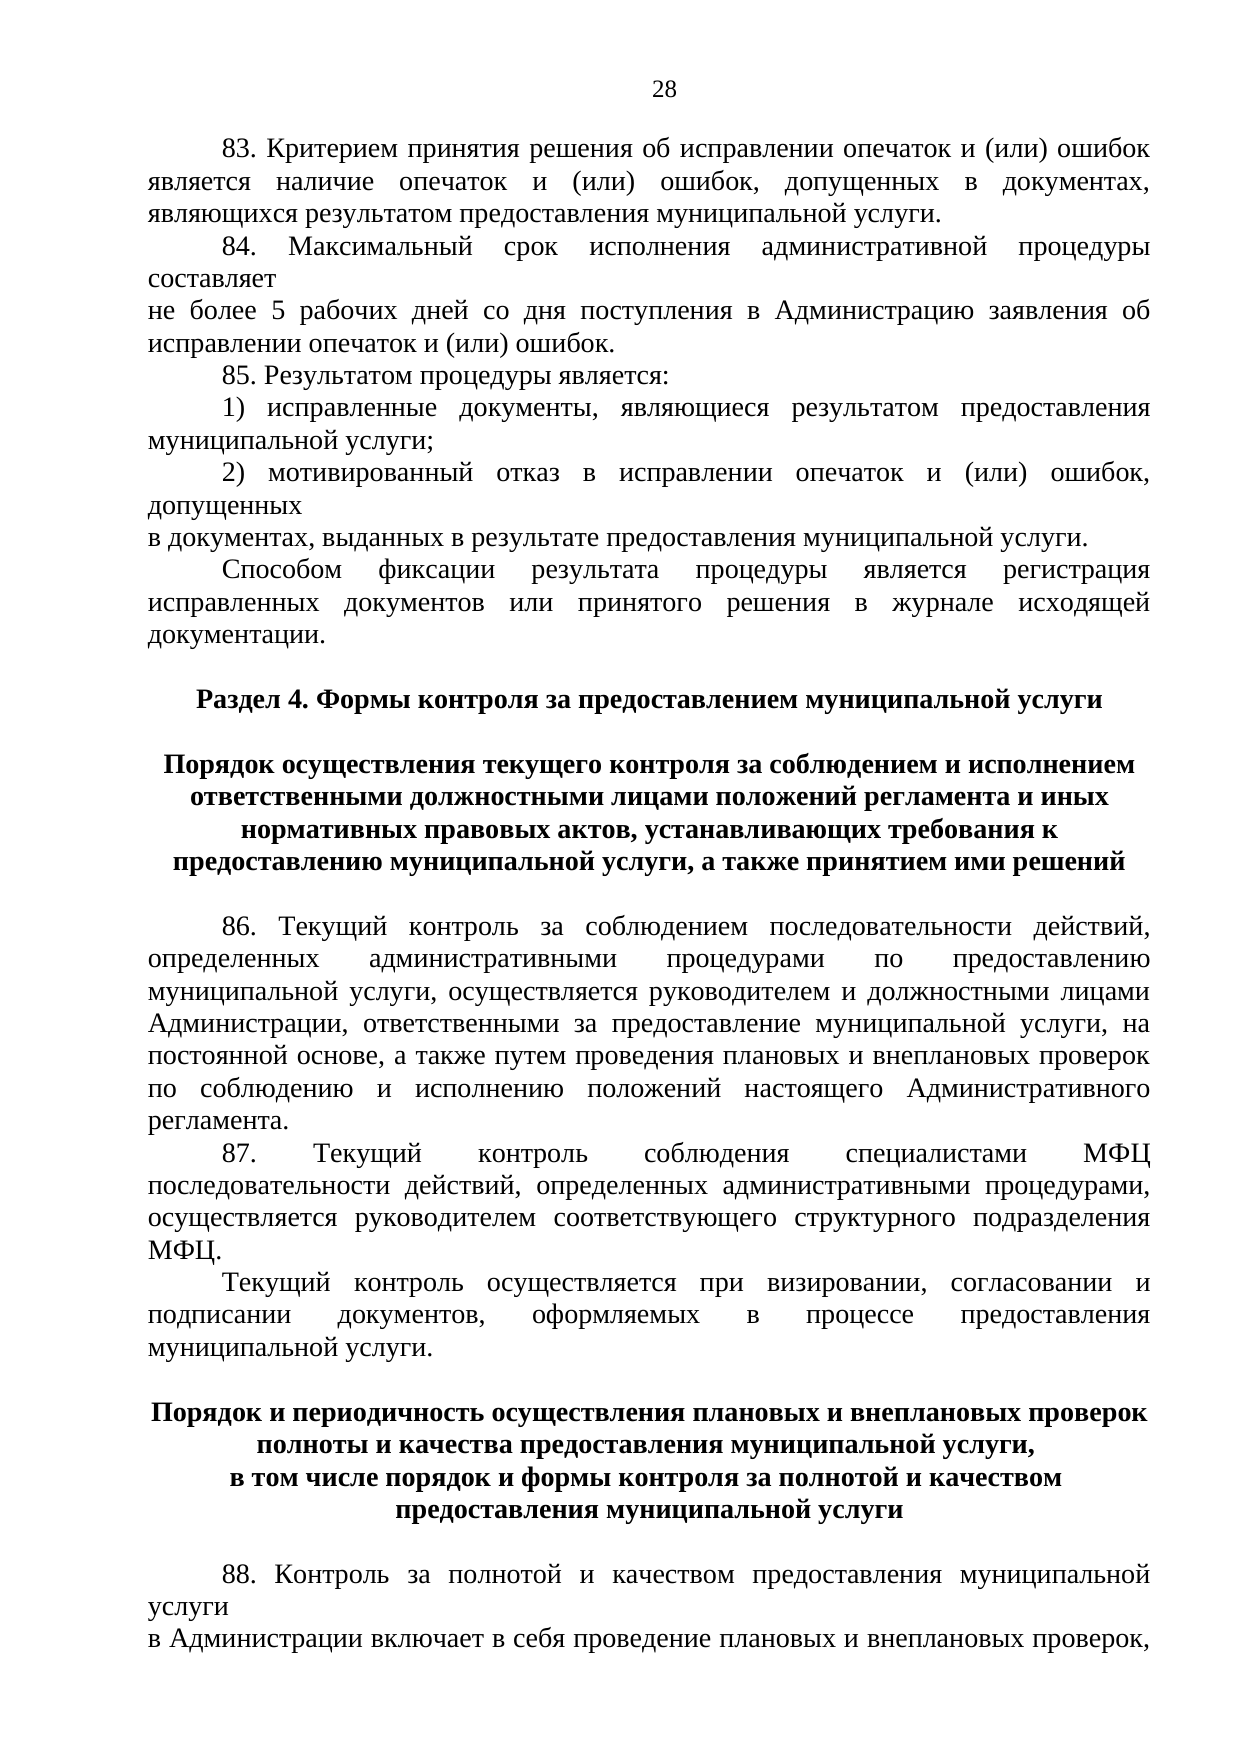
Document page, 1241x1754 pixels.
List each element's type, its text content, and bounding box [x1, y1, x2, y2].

text 85. Результатом процедуры является: [148, 358, 1152, 391]
text Раздел 4. Формы контроля за предоставлением муниципальной услуги [148, 682, 1152, 714]
text Порядок и периодичность осуществления плановых и внеплановых проверок полноты и качества предоставления муниципальной услуги, в том числе порядок и формы контроля за полнотой и качеством предоставления муниципальной услуги [148, 1395, 1152, 1524]
text 86. Текущий контроль за соблюдением последовательности действий, определенных административными процедурами по предоставлению муниципальной услуги, осуществляется руководителем и должностными лицами Администрации, ответственными за предоставление муниципальной услуги, на постоянной основе, а также путем проведения плановых и внеплановых проверок по соблюдению и исполнению положений настоящего Административного регламента. [148, 909, 1152, 1136]
text Текущий контроль осуществляется при визировании, согласовании и подписании документов, оформляемых в процессе предоставления муниципальной услуги. [148, 1265, 1152, 1362]
text Способом фиксации результата процедуры является регистрация исправленных документов или принятого решения в журнале исходящей документации. [148, 552, 1152, 650]
text 2) мотивированный отказ в исправлении опечаток и (или) ошибок, допущенных в документах, выданных в результате предоставления муниципальной услуги. [148, 455, 1152, 552]
text 83. Критерием принятия решения об исправлении опечаток и (или) ошибок является наличие опечаток и (или) ошибок, допущенных в документах, являющихся результатом предоставления муниципальной услуги. [148, 131, 1152, 228]
text Порядок осуществления текущего контроля за соблюдением и исполнением ответственными должностными лицами положений регламента и иных нормативных правовых актов, устанавливающих требования к предоставлению муниципальной услуги, а также принятием ими решений [148, 747, 1152, 876]
text 1) исправленные документы, являющиеся результатом предоставления муниципальной услуги; [148, 391, 1152, 455]
text 87. Текущий контроль соблюдения специалистами МФЦ последовательности действий, определенных административными процедурами, осуществляется руководителем соответствующего структурного подразделения МФЦ. [148, 1136, 1152, 1265]
text 88. Контроль за полнотой и качеством предоставления муниципальной услуги в Администрации включает в себя проведение плановых и внеплановых проверок, [148, 1557, 1152, 1654]
text 84. Максимальный срок исполнения административной процедуры составляет не более 5 рабочих дней со дня поступления в Администрацию заявления об исправлении опечаток и (или) ошибок. [148, 228, 1152, 358]
